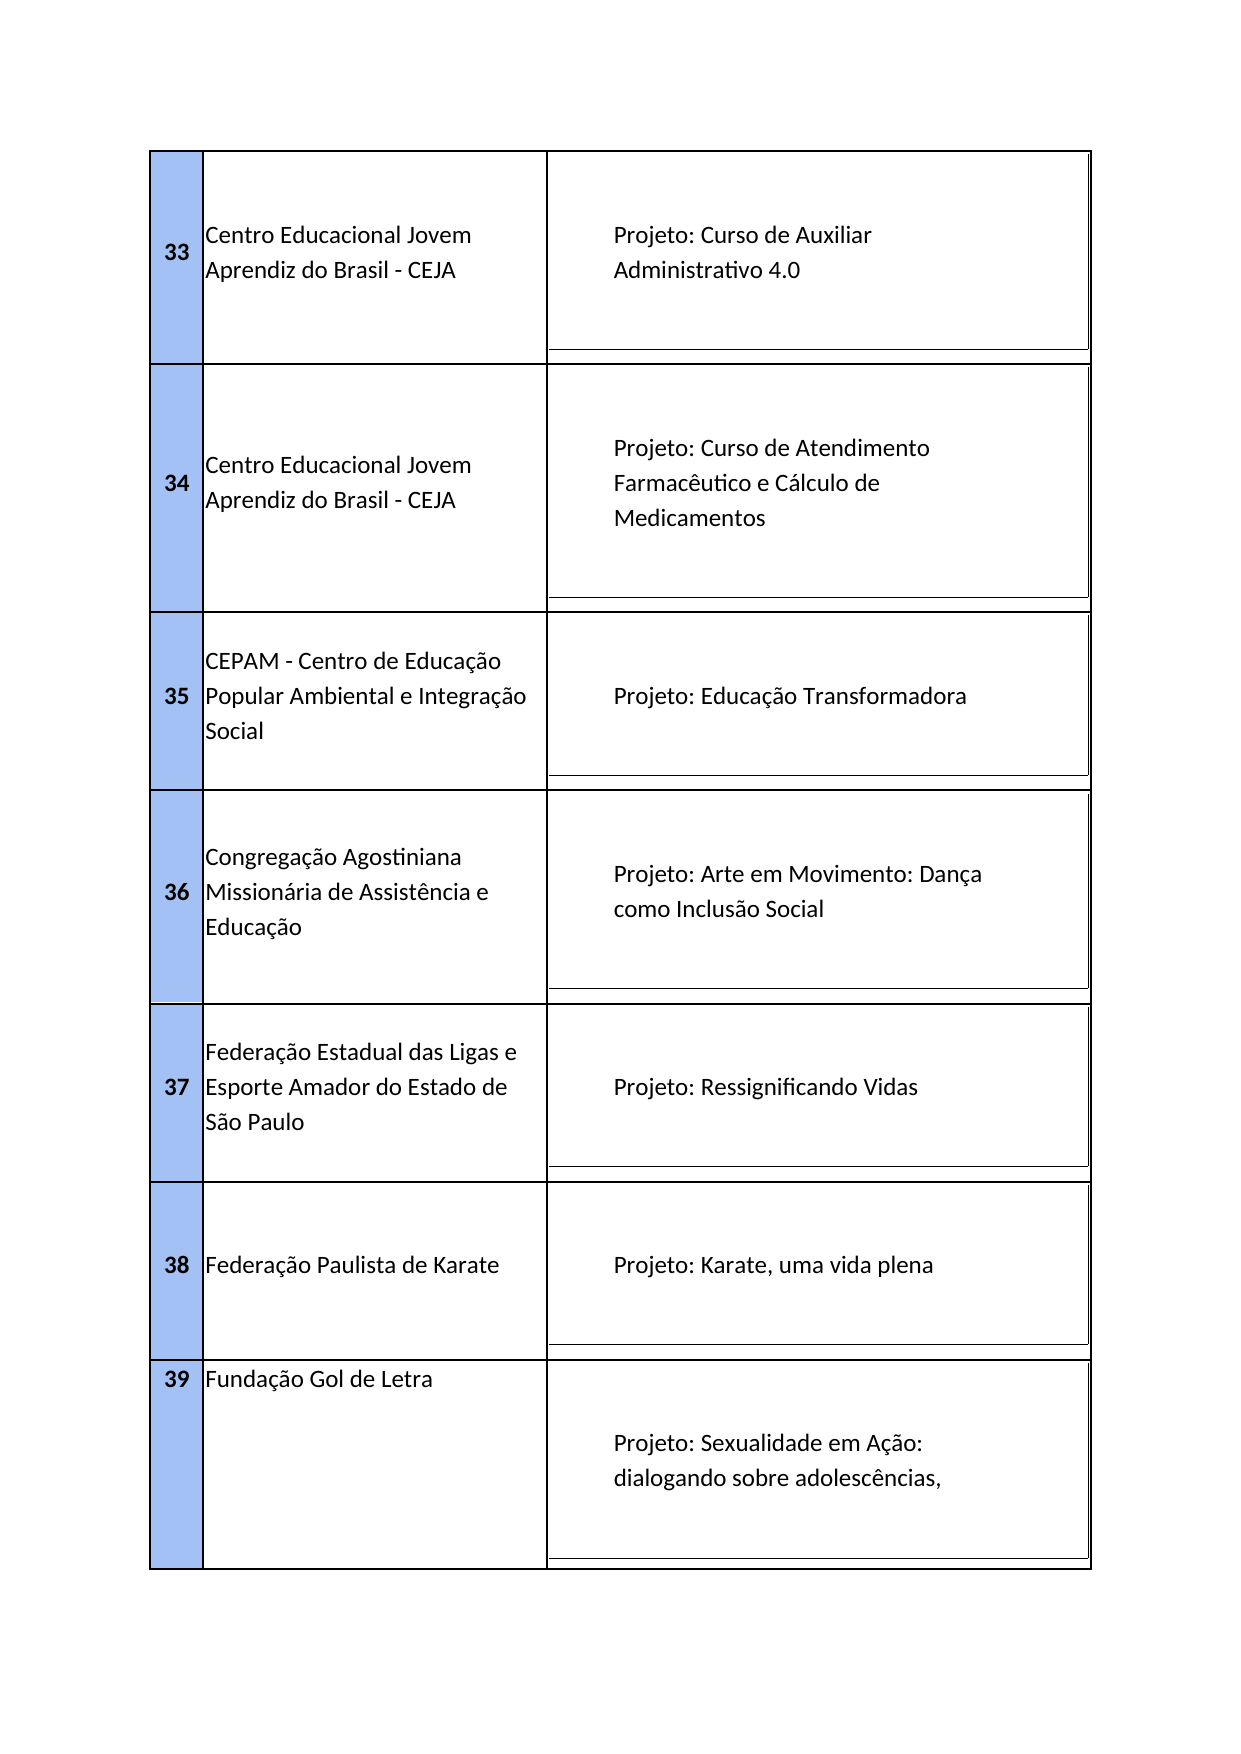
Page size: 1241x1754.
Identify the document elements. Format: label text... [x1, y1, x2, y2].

table_cell 38 [151, 1183, 202, 1359]
table_cell 39 [151, 1361, 202, 1568]
table_cell Centro Educacional Jovem Aprendiz do Brasil - CEJA [204, 152, 546, 363]
table_cell 35 [151, 613, 202, 789]
table_cell 33 [151, 152, 202, 363]
table_cell Centro Educacional Jovem Aprendiz do Brasil - CEJA [204, 365, 546, 611]
table_cell Projeto: Ressignificando Vidas [548, 1005, 1090, 1181]
table_cell Projeto: Sexualidade em Ação: dialogando sobre adolescências, [548, 1361, 1090, 1568]
table_cell Projeto: Curso de Auxiliar Administrativo 4.0 [548, 152, 1090, 363]
table_cell Fundação Gol de Letra [204, 1361, 546, 1568]
table_cell 34 [151, 365, 202, 611]
table_cell Congregação Agostiniana Missionária de Assistência e Educação [204, 791, 546, 1002]
table_cell 36 [151, 791, 202, 1002]
table_cell Projeto: Curso de Atendimento Farmacêutico e Cálculo de Medicamentos [548, 365, 1090, 611]
table_cell CEPAM - Centro de Educação Popular Ambiental e Integração Social [204, 613, 546, 789]
table_cell Projeto: Arte em Movimento: Dança como Inclusão Social [548, 791, 1090, 1002]
table_cell 37 [151, 1005, 202, 1181]
table_cell Projeto: Karate, uma vida plena [548, 1183, 1090, 1359]
table_cell Federação Paulista de Karate [204, 1183, 546, 1359]
table_cell Projeto: Educação Transformadora [548, 613, 1090, 789]
table_cell Federação Estadual das Ligas e Esporte Amador do Estado de São Paulo [204, 1005, 546, 1181]
